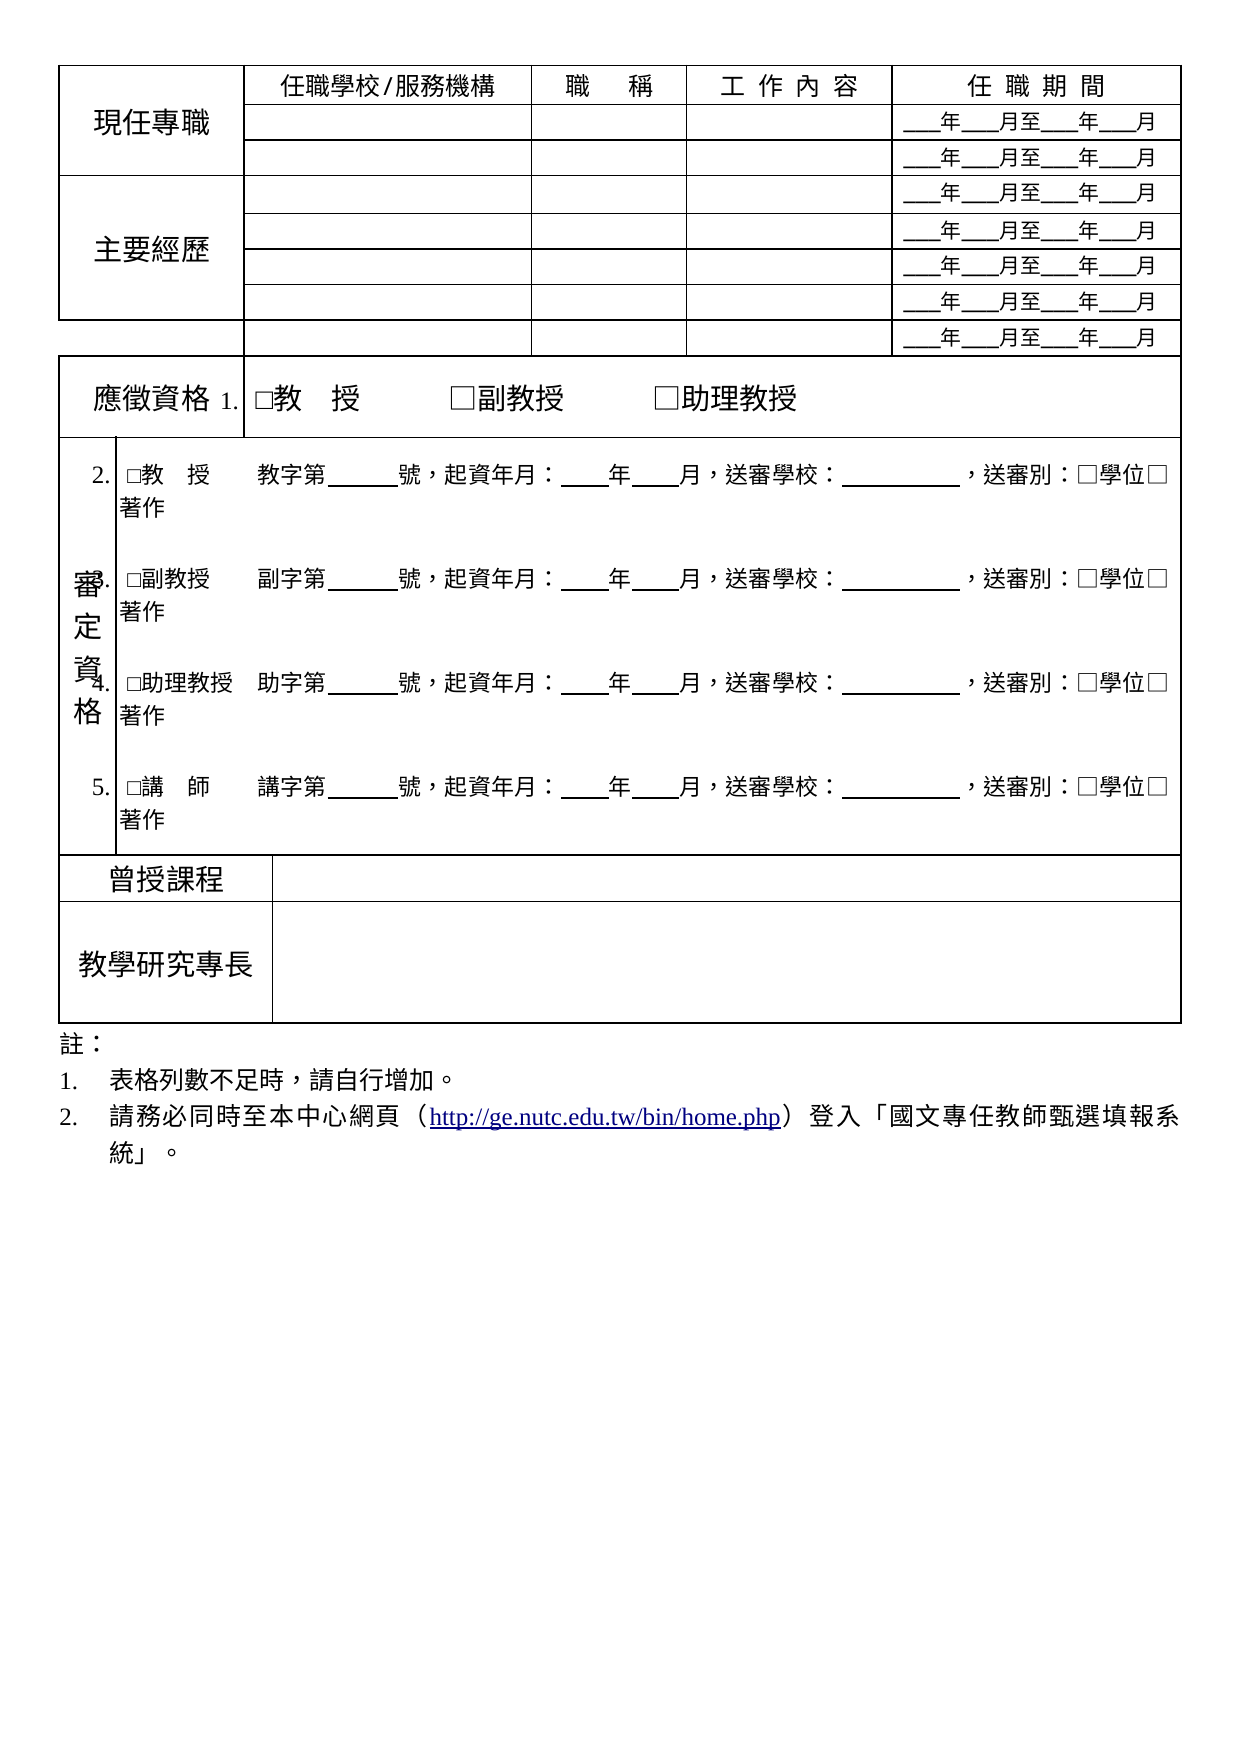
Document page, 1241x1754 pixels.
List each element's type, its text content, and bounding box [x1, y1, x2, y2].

table_cell [245, 176, 531, 212]
text 註： [59, 1024, 1181, 1061]
list 表格列數不足時，請自行增加。 [59, 1061, 1181, 1097]
table_cell ___年___月至___年___月 [893, 285, 1180, 319]
table_cell ___年___月至___年___月 [893, 250, 1180, 284]
table_cell [245, 105, 531, 139]
table_cell [687, 176, 891, 212]
table_cell [273, 856, 1180, 901]
table_cell ___年___月至___年___月 [893, 105, 1180, 139]
table_cell [245, 250, 531, 284]
table_cell [687, 250, 891, 284]
table_cell 任 職 期 間 [893, 66, 1180, 103]
table_cell 工 作 內 容 [687, 66, 891, 103]
table_cell 主要經歷 [60, 176, 243, 319]
table_cell 教學研究專長 [60, 902, 272, 1022]
table_cell [687, 285, 891, 319]
table_cell [245, 214, 531, 248]
table_cell [245, 141, 531, 175]
table_cell ___年___月至___年___月 [893, 321, 1180, 355]
table_cell ___年___月至___年___月 [893, 141, 1180, 175]
table_cell 現任專職 [60, 66, 243, 175]
table_cell 審定資格 [60, 438, 115, 854]
table_cell [687, 141, 891, 175]
table_cell □教 授 □副教授 □助理教授 [245, 357, 1180, 436]
table_cell 曾授課程 [60, 856, 272, 901]
table_cell [532, 141, 686, 175]
table_cell [245, 285, 531, 319]
table_cell [687, 105, 891, 139]
table_cell 職 稱 [532, 66, 686, 103]
table_cell [532, 321, 686, 355]
table_cell 應徵資格 [60, 357, 243, 436]
table_cell [532, 250, 686, 284]
table_cell [687, 214, 891, 248]
table_cell ___年___月至___年___月 [893, 214, 1180, 248]
table_cell [532, 285, 686, 319]
table_cell 任職學校/服務機構 [245, 66, 531, 103]
table_cell [245, 321, 531, 355]
table_cell ___年___月至___年___月 [893, 176, 1180, 212]
table_cell [532, 214, 686, 248]
list 請務必同時至本中心網頁（http://ge.nutc.edu.tw/bin/home.php）登入「國文專任教師甄選填報系統」。 [59, 1097, 1181, 1169]
table_cell □教 授 教字第 號，起資年月： 年 月，送審學校： ，送審別：□學位□著作 □副教授 副字第 號，起資年月： 年 月，送審學校： ，送審別：□學位□著作 □助理教授 助字第 號，起資年月： 年 月，送審學校： ，送審別：□學位□著作 □講 師 講字第 號，起資年月： 年 月，送審學校： ，送審別：□學位□著作 [117, 438, 1180, 854]
table_cell [273, 902, 1180, 1022]
table_cell [532, 105, 686, 139]
table_cell [532, 176, 686, 212]
table_cell [687, 321, 891, 355]
